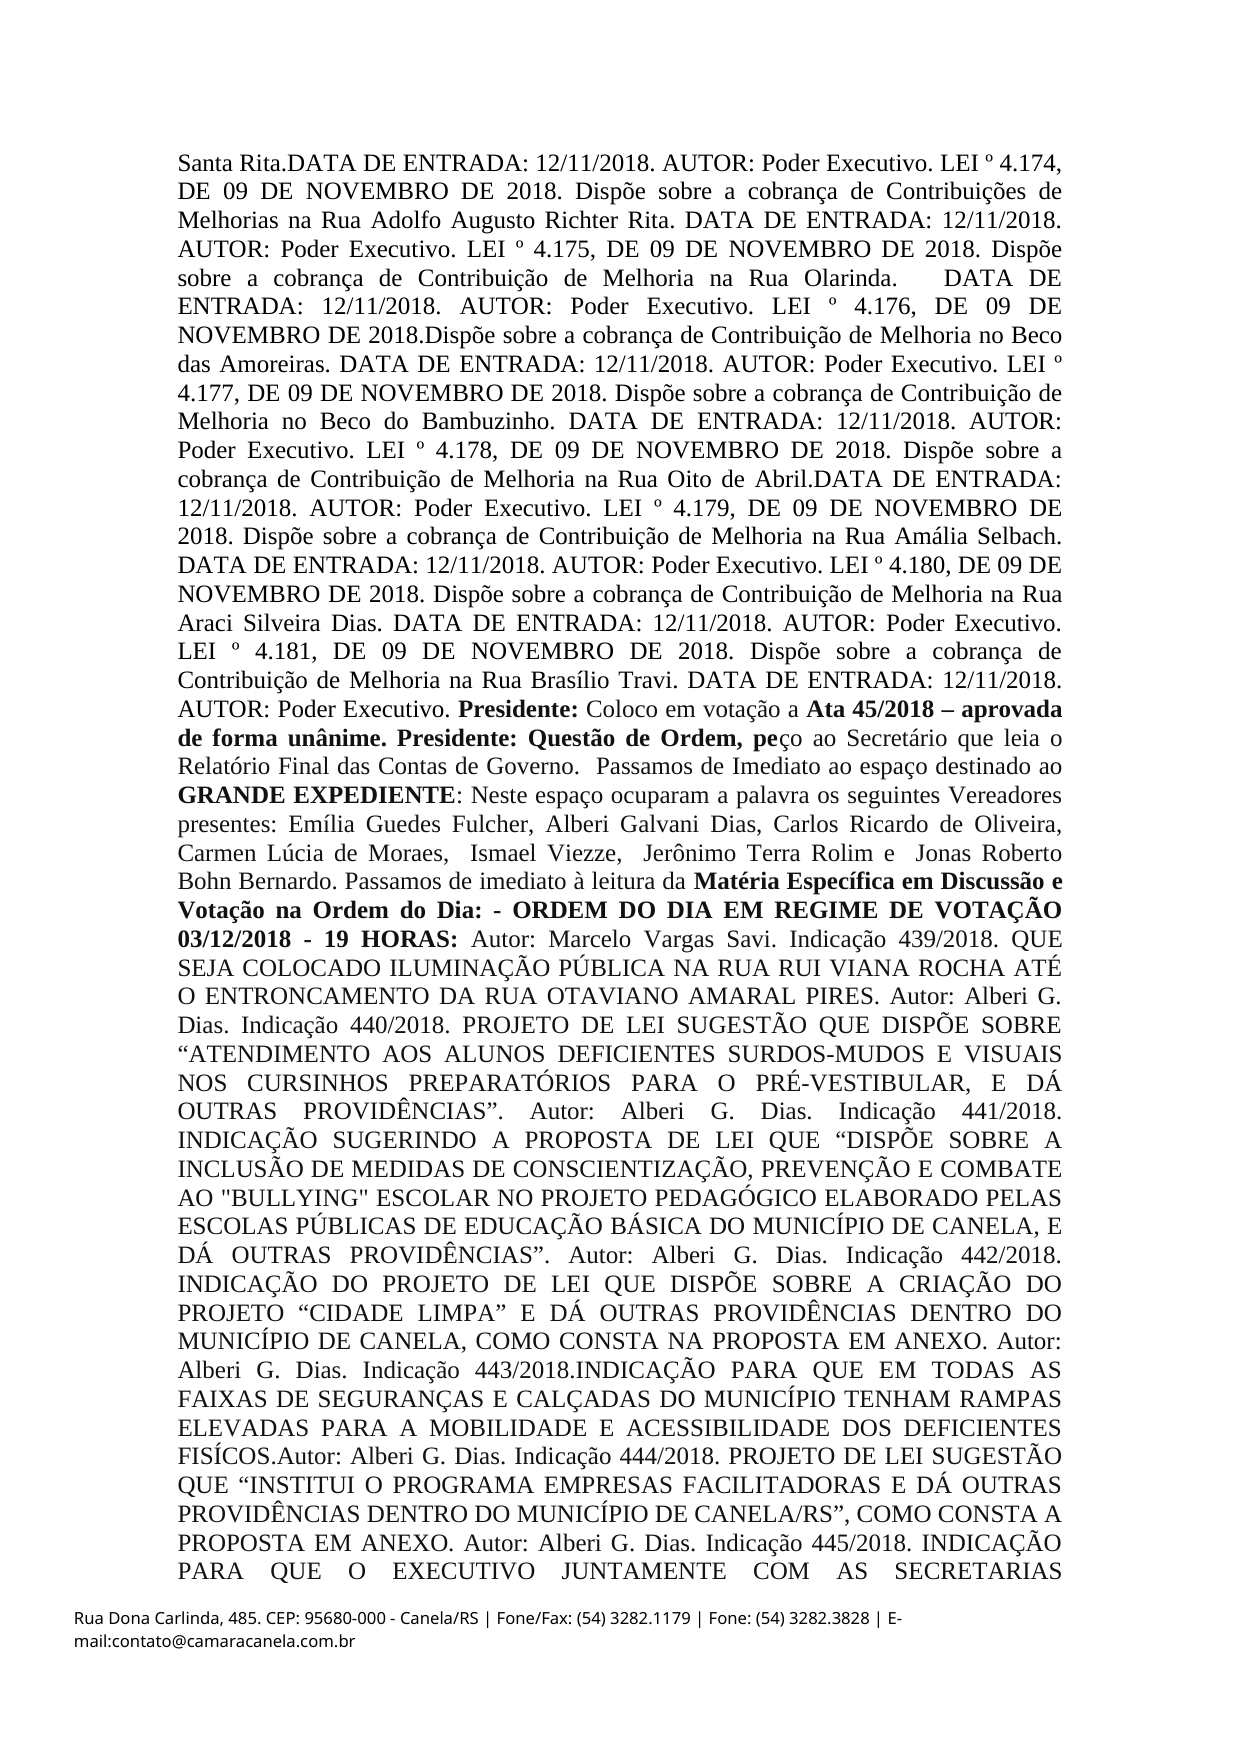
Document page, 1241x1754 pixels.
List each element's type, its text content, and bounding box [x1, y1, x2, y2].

text Santa Rita.DATA DE ENTRADA: 12/11/2018. AUTOR: Poder Executivo. LEI º 4.174, DE 09 DE NOVEMBRO DE 2018. Dispõe sobre a cobrança de Contribuições de Melhorias na Rua Adolfo Augusto Richter Rita. DATA DE ENTRADA: 12/11/2018. AUTOR: Poder Executivo. LEI º 4.175, DE 09 DE NOVEMBRO DE 2018. Dispõe sobre a cobrança de Contribuição de Melhoria na Rua Olarinda. DATA DE ENTRADA: 12/11/2018. AUTOR: Poder Executivo. LEI º 4.176, DE 09 DE NOVEMBRO DE 2018.Dispõe sobre a cobrança de Contribuição de Melhoria no Beco das Amoreiras. DATA DE ENTRADA: 12/11/2018. AUTOR: Poder Executivo. LEI º 4.177, DE 09 DE NOVEMBRO DE 2018. Dispõe sobre a cobrança de Contribuição de Melhoria no Beco do Bambuzinho. DATA DE ENTRADA: 12/11/2018. AUTOR: Poder Executivo. LEI º 4.178, DE 09 DE NOVEMBRO DE 2018. Dispõe sobre a cobrança de Contribuição de Melhoria na Rua Oito de Abril.DATA DE ENTRADA: 12/11/2018. AUTOR: Poder Executivo. LEI º 4.179, DE 09 DE NOVEMBRO DE 2018. Dispõe sobre a cobrança de Contribuição de Melhoria na Rua Amália Selbach. DATA DE ENTRADA: 12/11/2018. AUTOR: Poder Executivo. LEI º 4.180, DE 09 DE NOVEMBRO DE 2018. Dispõe sobre a cobrança de Contribuição de Melhoria na Rua Araci Silveira Dias. DATA DE ENTRADA: 12/11/2018. AUTOR: Poder Executivo. LEI º 4.181, DE 09 DE NOVEMBRO DE 2018. Dispõe sobre a cobrança de Contribuição de Melhoria na Rua Brasílio Travi. DATA DE ENTRADA: 12/11/2018. AUTOR: Poder Executivo. Presidente: Coloco em votação a Ata 45/2018 – aprovada de forma unânime. Presidente: Questão de Ordem, peço ao Secretário que leia o Relatório Final das Contas de Governo. Passamos de Imediato ao espaço destinado ao GRANDE EXPEDIENTE: Neste espaço ocuparam a palavra os seguintes Vereadores presentes: Emília Guedes Fulcher, Alberi Galvani Dias, Carlos Ricardo de Oliveira, Carmen Lúcia de Moraes, Ismael Viezze, Jerônimo Terra Rolim e Jonas Roberto Bohn Bernardo. Passamos de imediato à leitura da Matéria Específica em Discussão e Votação na Ordem do Dia: - ORDEM DO DIA EM REGIME DE VOTAÇÃO 03/12/2018 - 19 HORAS: Autor: Marcelo Vargas Savi. Indicação 439/2018. QUE SEJA COLOCADO ILUMINAÇÃO PÚBLICA NA RUA RUI VIANA ROCHA ATÉ O ENTRONCAMENTO DA RUA OTAVIANO AMARAL PIRES. Autor: Alberi G. Dias. Indicação 440/2018. PROJETO DE LEI SUGESTÃO QUE DISPÕE SOBRE “ATENDIMENTO AOS ALUNOS DEFICIENTES SURDOS-MUDOS E VISUAIS NOS CURSINHOS PREPARATÓRIOS PARA O PRÉ-VESTIBULAR, E DÁ OUTRAS PROVIDÊNCIAS”. Autor: Alberi G. Dias. Indicação 441/2018. INDICAÇÃO SUGERINDO A PROPOSTA DE LEI QUE “DISPÕE SOBRE A INCLUSÃO DE MEDIDAS DE CONSCIENTIZAÇÃO, PREVENÇÃO E COMBATE AO "BULLYING" ESCOLAR NO PROJETO PEDAGÓGICO ELABORADO PELAS ESCOLAS PÚBLICAS DE EDUCAÇÃO BÁSICA DO MUNICÍPIO DE CANELA, E DÁ OUTRAS PROVIDÊNCIAS”. Autor: Alberi G. Dias. Indicação 442/2018. INDICAÇÃO DO PROJETO DE LEI QUE DISPÕE SOBRE A CRIAÇÃO DO PROJETO “CIDADE LIMPA” E DÁ OUTRAS PROVIDÊNCIAS DENTRO DO MUNICÍPIO DE CANELA, COMO CONSTA NA PROPOSTA EM ANEXO. Autor: Alberi G. Dias. Indicação 443/2018.INDICAÇÃO PARA QUE EM TODAS AS FAIXAS DE SEGURANÇAS E CALÇADAS DO MUNICÍPIO TENHAM RAMPAS ELEVADAS PARA A MOBILIDADE E ACESSIBILIDADE DOS DEFICIENTES FISÍCOS.Autor: Alberi G. Dias. Indicação 444/2018. PROJETO DE LEI SUGESTÃO QUE “INSTITUI O PROGRAMA EMPRESAS FACILITADORAS E DÁ OUTRAS PROVIDÊNCIAS DENTRO DO MUNICÍPIO DE CANELA/RS”, COMO CONSTA A PROPOSTA EM ANEXO. Autor: Alberi G. Dias. Indicação 445/2018. INDICAÇÃO PARA QUE O EXECUTIVO JUNTAMENTE COM AS SECRETARIAS [177, 148, 1063, 1585]
